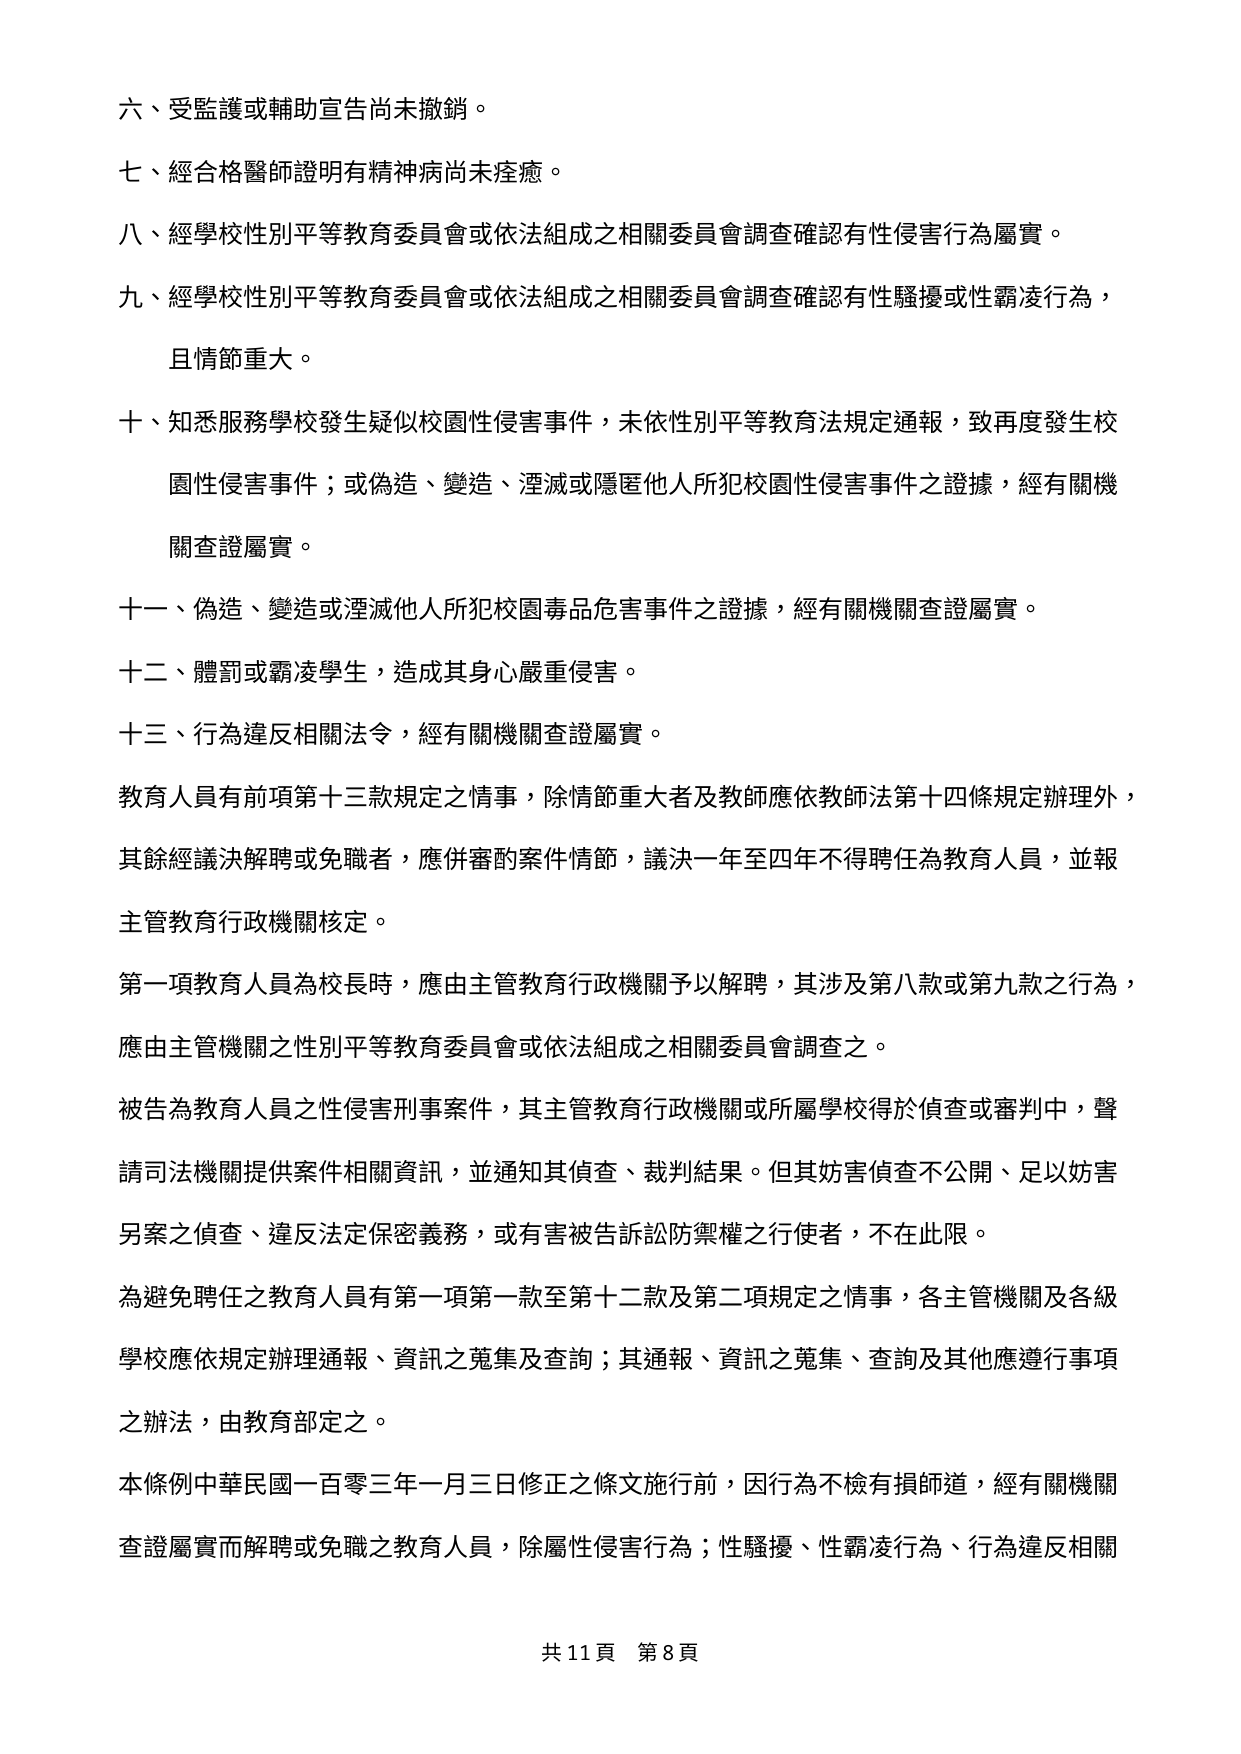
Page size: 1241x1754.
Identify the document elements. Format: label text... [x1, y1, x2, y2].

text 六、受監護或輔助宣告尚未撤銷。 [118, 66, 1122, 129]
text 為避免聘任之教育人員有第一項第一款至第十二款及第二項規定之情事，各主管機關及各級學校應依規定辦理通報、資訊之蒐集及查詢；其通報、資訊之蒐集、查詢及其他應遵行事項之辦法，由教育部定之。 [118, 1254, 1122, 1441]
text 被告為教育人員之性侵害刑事案件，其主管教育行政機關或所屬學校得於偵查或審判中，聲請司法機關提供案件相關資訊，並通知其偵查、裁判結果。但其妨害偵查不公開、足以妨害另案之偵查、違反法定保密義務，或有害被告訴訟防禦權之行使者，不在此限。 [118, 1066, 1122, 1254]
text 十三、行為違反相關法令，經有關機關查證屬實。 [118, 691, 1122, 754]
text 本條例中華民國一百零三年一月三日修正之條文施行前，因行為不檢有損師道，經有關機關查證屬實而解聘或免職之教育人員，除屬性侵害行為；性騷擾、性霸凌行為、行為違反相關 [118, 1441, 1122, 1566]
text 九、經學校性別平等教育委員會或依法組成之相關委員會調查確認有性騷擾或性霸凌行為，且情節重大。 [118, 254, 1122, 379]
text 十一、偽造、變造或湮滅他人所犯校園毒品危害事件之證據，經有關機關查證屬實。 [118, 566, 1122, 629]
text 十二、體罰或霸凌學生，造成其身心嚴重侵害。 [118, 629, 1122, 691]
text 十、知悉服務學校發生疑似校園性侵害事件，未依性別平等教育法規定通報，致再度發生校園性侵害事件；或偽造、變造、湮滅或隱匿他人所犯校園性侵害事件之證據，經有關機關查證屬實。 [118, 379, 1122, 566]
text 八、經學校性別平等教育委員會或依法組成之相關委員會調查確認有性侵害行為屬實。 [118, 191, 1122, 254]
text 七、經合格醫師證明有精神病尚未痊癒。 [118, 129, 1122, 191]
text 教育人員有前項第十三款規定之情事，除情節重大者及教師應依教師法第十四條規定辦理外，其餘經議決解聘或免職者，應併審酌案件情節，議決一年至四年不得聘任為教育人員，並報主管教育行政機關核定。 [118, 754, 1122, 941]
text 第一項教育人員為校長時，應由主管教育行政機關予以解聘，其涉及第八款或第九款之行為，應由主管機關之性別平等教育委員會或依法組成之相關委員會調查之。 [118, 941, 1122, 1066]
